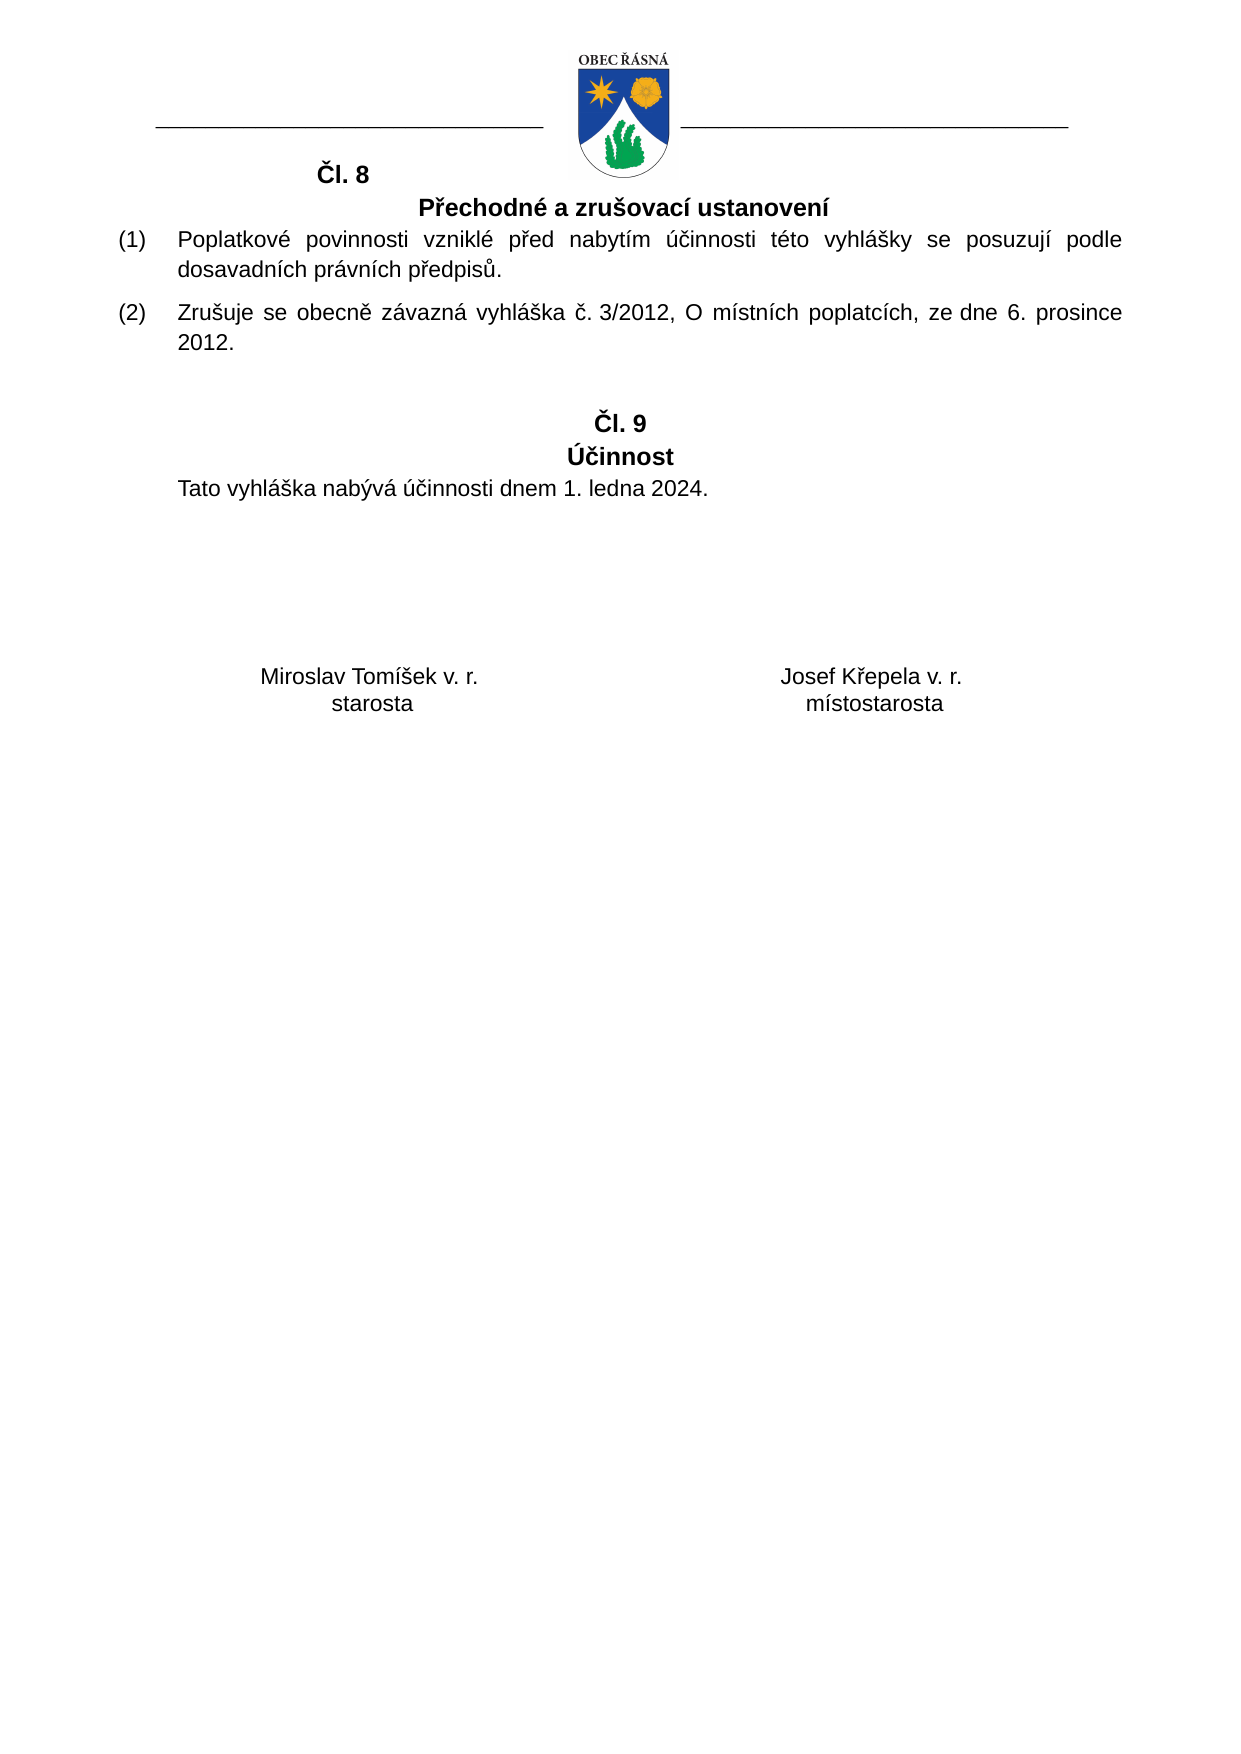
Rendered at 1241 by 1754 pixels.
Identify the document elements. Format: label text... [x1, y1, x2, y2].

list Poplatkové povinnosti vzniklé před nabytím účinnosti této vyhlášky se posuzují podle dosavadních právních předpisů. [118, 226, 1122, 283]
table_cell [620, 722, 1122, 840]
table_cell [118, 722, 620, 840]
table_header Josef Křepela v. r. místostarosta [620, 604, 1122, 722]
list Zrušuje se obecně závazná vyhláška č. 3/2012, O místních poplatcích, ze dne 6. prosince 2012. [118, 299, 1122, 356]
subtitle Čl. 8 Přechodné a zrušovací ustanovení [118, 160, 1122, 222]
text Tato vyhláška nabývá účinnosti dnem 1. ledna 2024. [118, 475, 1122, 502]
table_header Miroslav Tomíšek v. r. starosta [118, 604, 620, 722]
subtitle Čl. 9 Účinnost [118, 409, 1122, 471]
